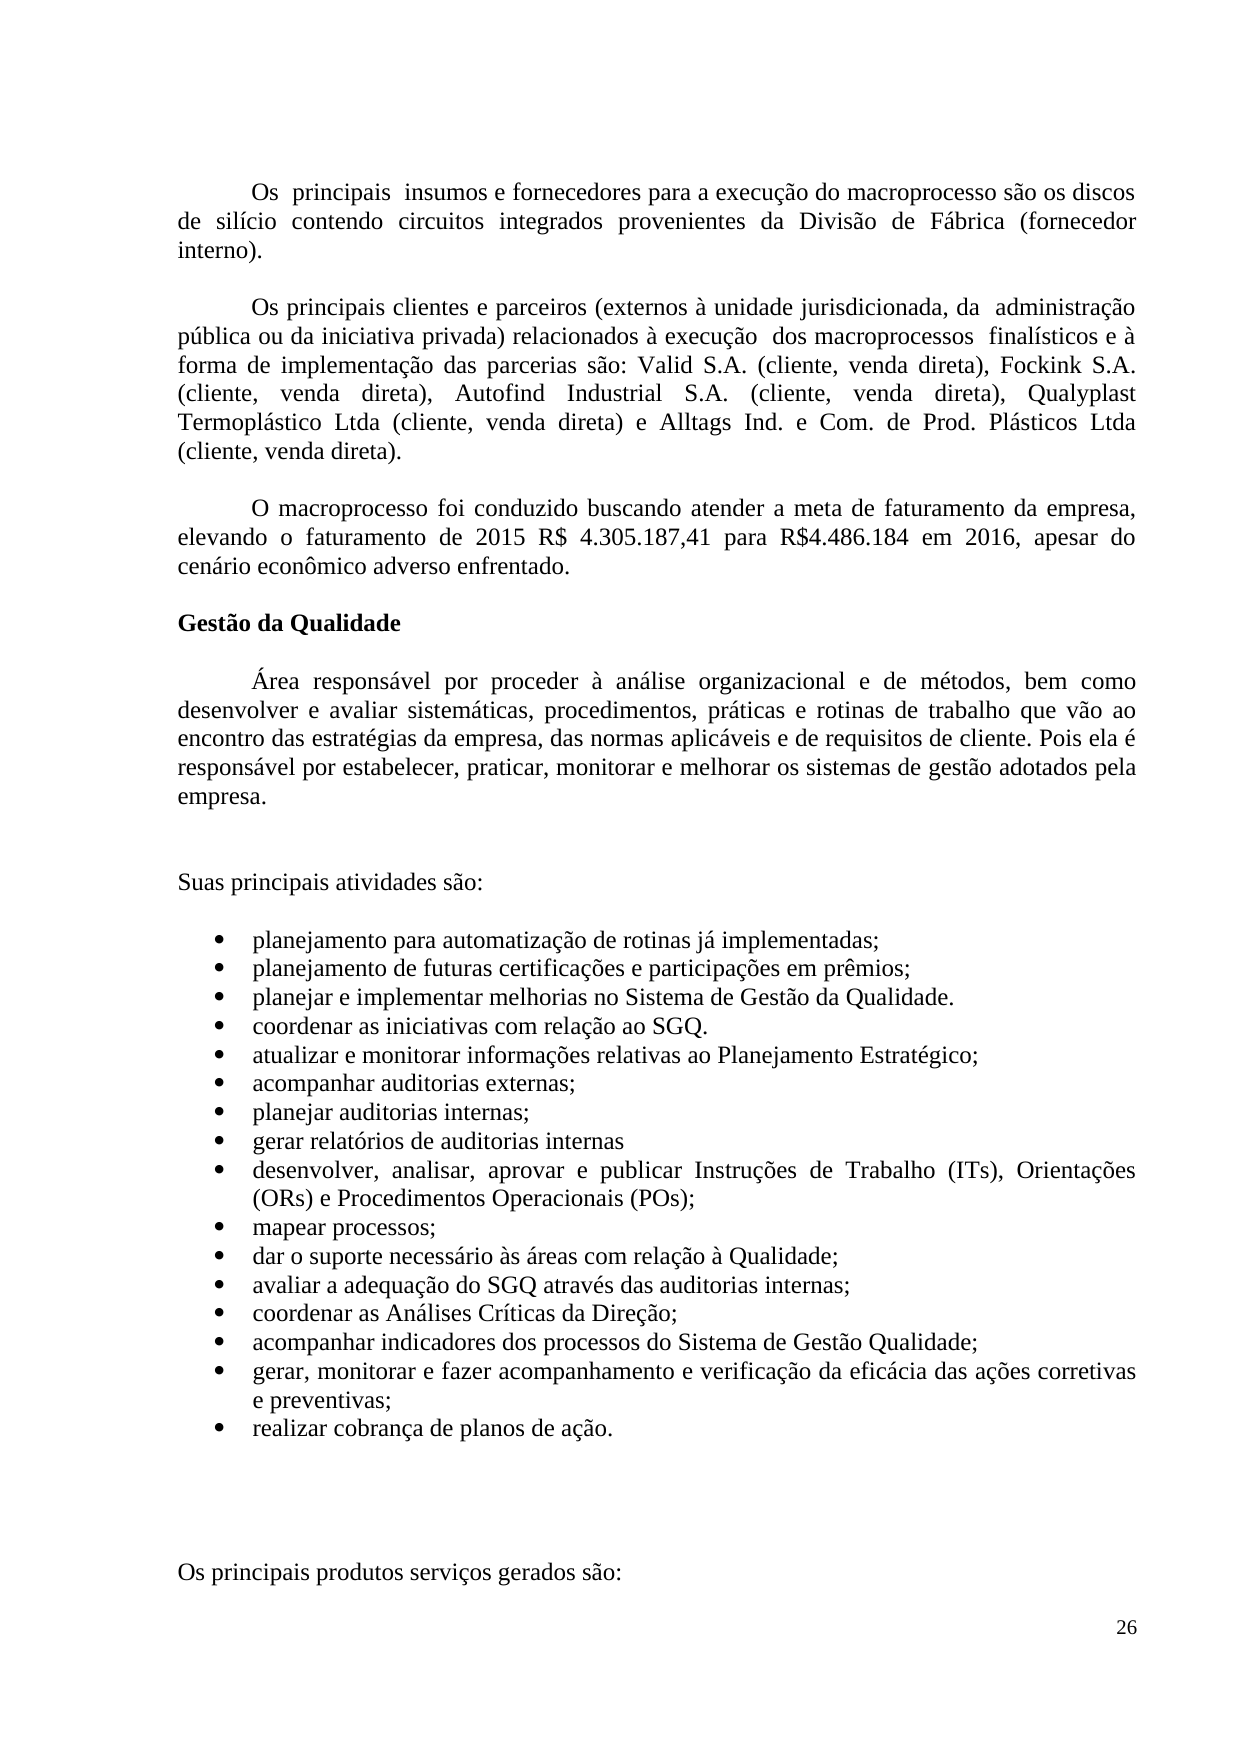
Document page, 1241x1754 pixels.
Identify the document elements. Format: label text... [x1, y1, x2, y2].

list planejar auditorias internas; [215, 1097, 1137, 1126]
list gerar, monitorar e fazer acompanhamento e verificação da eficácia das ações corretivas e preventivas; [215, 1356, 1137, 1413]
text O macroprocesso foi conduzido buscando atender a meta de faturamento da empresa, elevando o faturamento de 2015 R$ 4.305.187,41 para R$4.486.184 em 2016, apesar do cenário econômico adverso enfrentado. [177, 493, 1137, 580]
text Os principais insumos e fornecedores para a execução do macroprocesso são os discos de silício contendo circuitos integrados provenientes da Divisão de Fábrica (fornecedor interno). [177, 177, 1137, 263]
list planejamento para automatização de rotinas já implementadas; [215, 925, 1137, 953]
text Os principais produtos serviços gerados são: [177, 1557, 1137, 1586]
list atualizar e monitorar informações relativas ao Planejamento Estratégico; [215, 1040, 1137, 1068]
list avaliar a adequação do SGQ através das auditorias internas; [215, 1270, 1137, 1298]
list desenvolver, analisar, aprovar e publicar Instruções de Trabalho (ITs), Orientações (ORs) e Procedimentos Operacionais (POs); [215, 1155, 1137, 1212]
list planejar e implementar melhorias no Sistema de Gestão da Qualidade. [215, 982, 1137, 1011]
list dar o suporte necessário às áreas com relação à Qualidade; [215, 1241, 1137, 1270]
text Área responsável por proceder à análise organizacional e de métodos, bem como desenvolver e avaliar sistemáticas, procedimentos, práticas e rotinas de trabalho que vão ao encontro das estratégias da empresa, das normas aplicáveis e de requisitos de cliente. Pois ela é responsável por estabelecer, praticar, monitorar e melhorar os sistemas de gestão adotados pela empresa. [177, 666, 1137, 810]
list coordenar as Análises Críticas da Direção; [215, 1298, 1137, 1327]
text Gestão da Qualidade [177, 608, 1137, 637]
list acompanhar auditorias externas; [215, 1068, 1137, 1097]
list acompanhar indicadores dos processos do Sistema de Gestão Qualidade; [215, 1327, 1137, 1356]
text Os principais clientes e parceiros (externos à unidade jurisdicionada, da administração pública ou da iniciativa privada) relacionados à execução dos macroprocessos finalísticos e à forma de implementação das parcerias são: Valid S.A. (cliente, venda direta), Fockink S.A. (cliente, venda direta), Autofind Industrial S.A. (cliente, venda direta), Qualyplast Termoplástico Ltda (cliente, venda direta) e Alltags Ind. e Com. de Prod. Plásticos Ltda (cliente, venda direta). [177, 292, 1137, 465]
list planejamento de futuras certificações e participações em prêmios; [215, 953, 1137, 982]
list realizar cobrança de planos de ação. [215, 1413, 1137, 1442]
list gerar relatórios de auditorias internas [215, 1126, 1137, 1155]
list coordenar as iniciativas com relação ao SGQ. [215, 1011, 1137, 1040]
text Suas principais atividades são: [177, 867, 1137, 896]
list mapear processos; [215, 1212, 1137, 1241]
